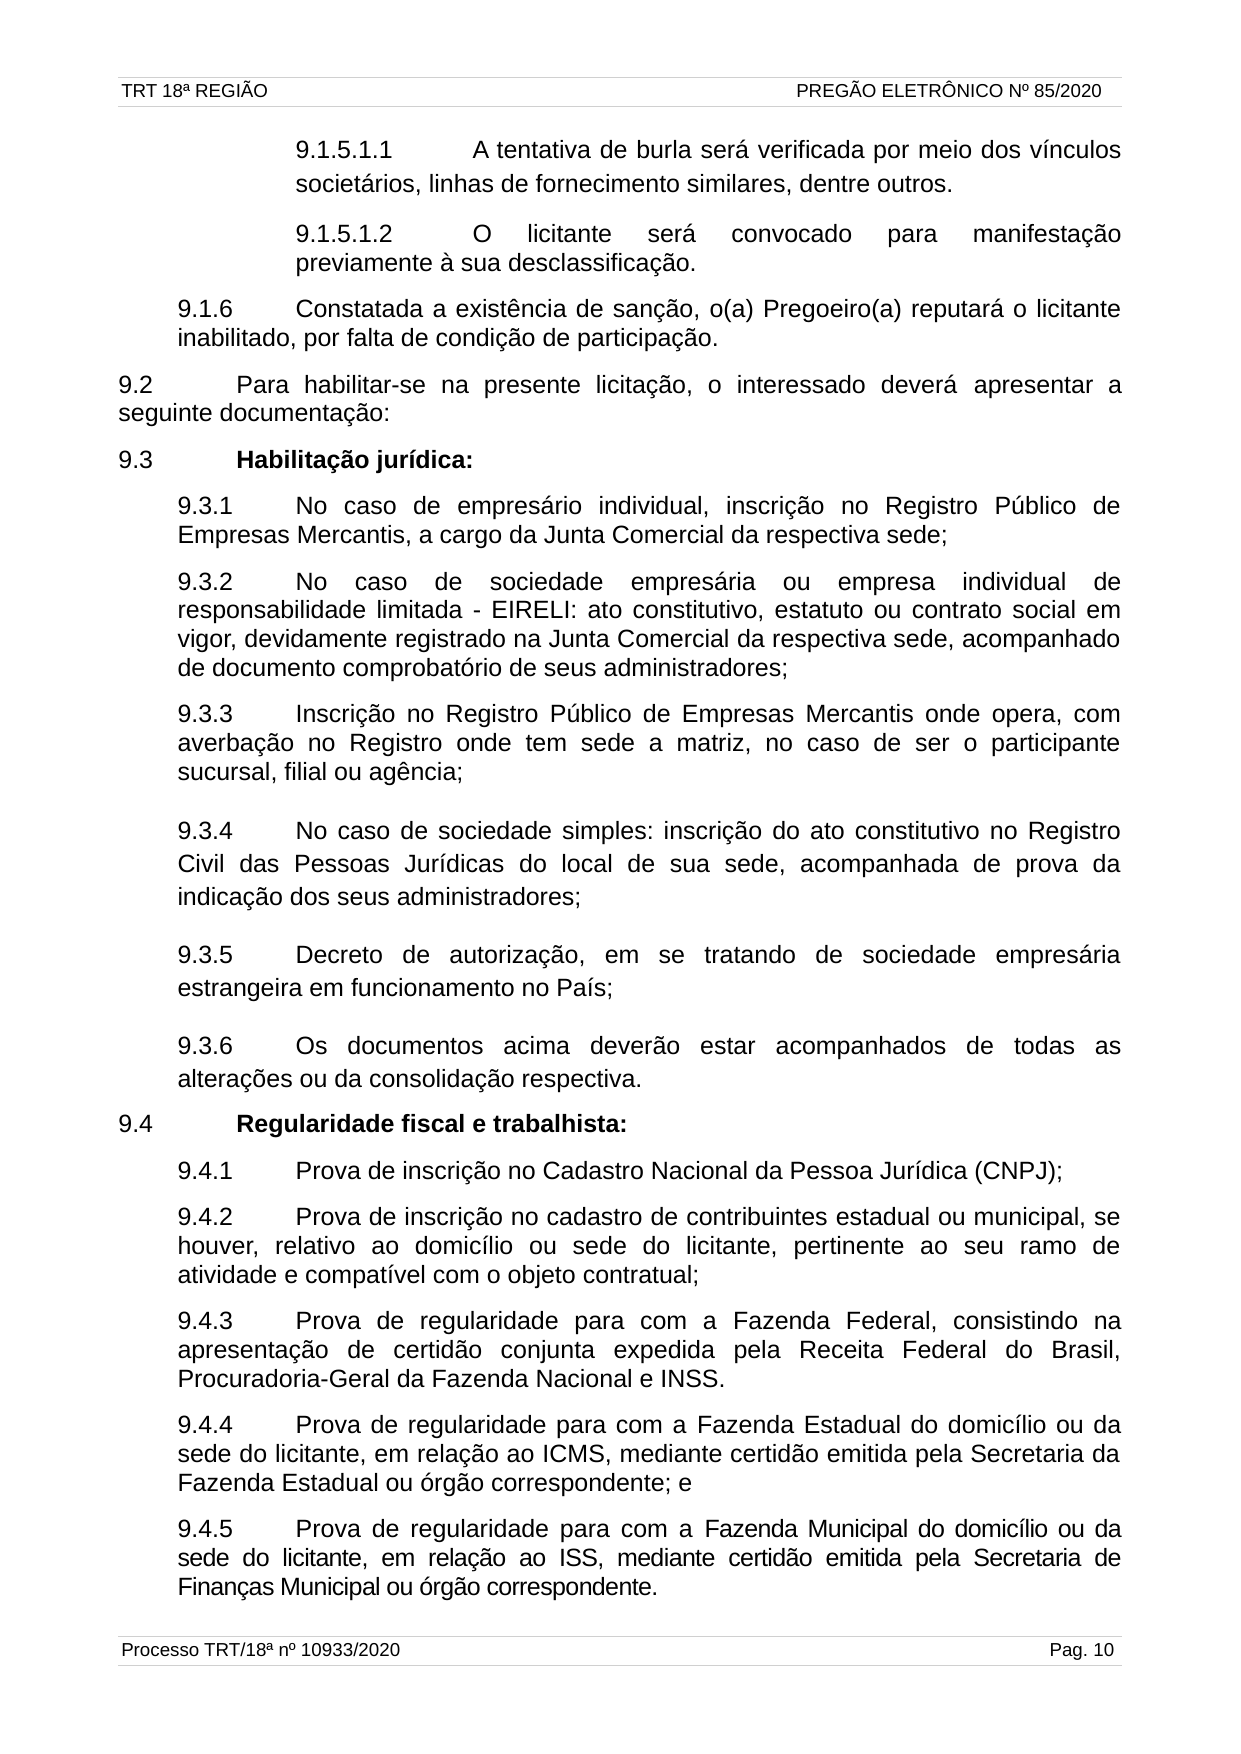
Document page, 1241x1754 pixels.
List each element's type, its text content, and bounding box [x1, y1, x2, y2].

text 9.1.5.1.2 O licitante será convocado para manifestação previamente à sua desclassificação. [295, 219, 1122, 277]
list 9.3.6 Os documentos acima deverão estar acompanhados de todas as alterações ou da consolidação respectiva. [177, 1031, 1122, 1093]
list 9.4.1 Prova de inscrição no Cadastro Nacional da Pessoa Jurídica (CNPJ); [177, 1156, 1122, 1184]
list 9.4.5 Prova de regularidade para com a Fazenda Municipal do domicílio ou da sede do licitante, em relação ao ISS, mediante certidão emitida pela Secretaria de Finanças Municipal ou órgão correspondente. [177, 1514, 1122, 1600]
text 9.3.1 No caso de empresário individual, inscrição no Registro Público de Empresas Mercantis, a cargo da Junta Comercial da respectiva sede; [177, 491, 1122, 549]
text 9.3.2 No caso de sociedade empresária ou empresa individual de responsabilidade limitada - EIRELI: ato constitutivo, estatuto ou contrato social em vigor, devidamente registrado na Junta Comercial da respectiva sede, acompanhado de documento comprobatório de seus administradores; [177, 567, 1122, 682]
text 9.3.3 Inscrição no Registro Público de Empresas Mercantis onde opera, com averbação no Registro onde tem sede a matriz, no caso de ser o participante sucursal, filial ou agência; [177, 699, 1122, 786]
list 9.3.4 No caso de sociedade simples: inscrição do ato constitutivo no Registro Civil das Pessoas Jurídicas do local de sua sede, acompanhada de prova da indicação dos seus administradores; [177, 816, 1122, 911]
list 9.1.5.1.1 A tentativa de burla será verificada por meio dos vínculos societários, linhas de fornecimento similares, dentre outros. [295, 136, 1122, 197]
text 9.2 Para habilitar-se na presente licitação, o interessado deverá apresentar a seguinte documentação: [118, 370, 1122, 427]
list 9.4.2 Prova de inscrição no cadastro de contribuintes estadual ou municipal, se houver, relativo ao domicílio ou sede do licitante, pertinente ao seu ramo de atividade e compatível com o objeto contratual; [177, 1202, 1122, 1288]
list 9.4.4 Prova de regularidade para com a Fazenda Estadual do domicílio ou da sede do licitante, em relação ao ICMS, mediante certidão emitida pela Secretaria da Fazenda Estadual ou órgão correspondente; e [177, 1410, 1122, 1496]
text 9.1.6 Constatada a existência de sanção, o(a) Pregoeiro(a) reputará o licitante inabilitado, por falta de condição de participação. [177, 294, 1122, 352]
text 9.4 Regularidade fiscal e trabalhista: [118, 1109, 1122, 1138]
text 9.3 Habilitação jurídica: [118, 445, 1122, 474]
list 9.3.5 Decreto de autorização, em se tratando de sociedade empresária estrangeira em funcionamento no País; [177, 940, 1122, 1002]
list 9.4.3 Prova de regularidade para com a Fazenda Federal, consistindo na apresentação de certidão conjunta expedida pela Receita Federal do Brasil, Procuradoria-Geral da Fazenda Nacional e INSS. [177, 1306, 1122, 1392]
